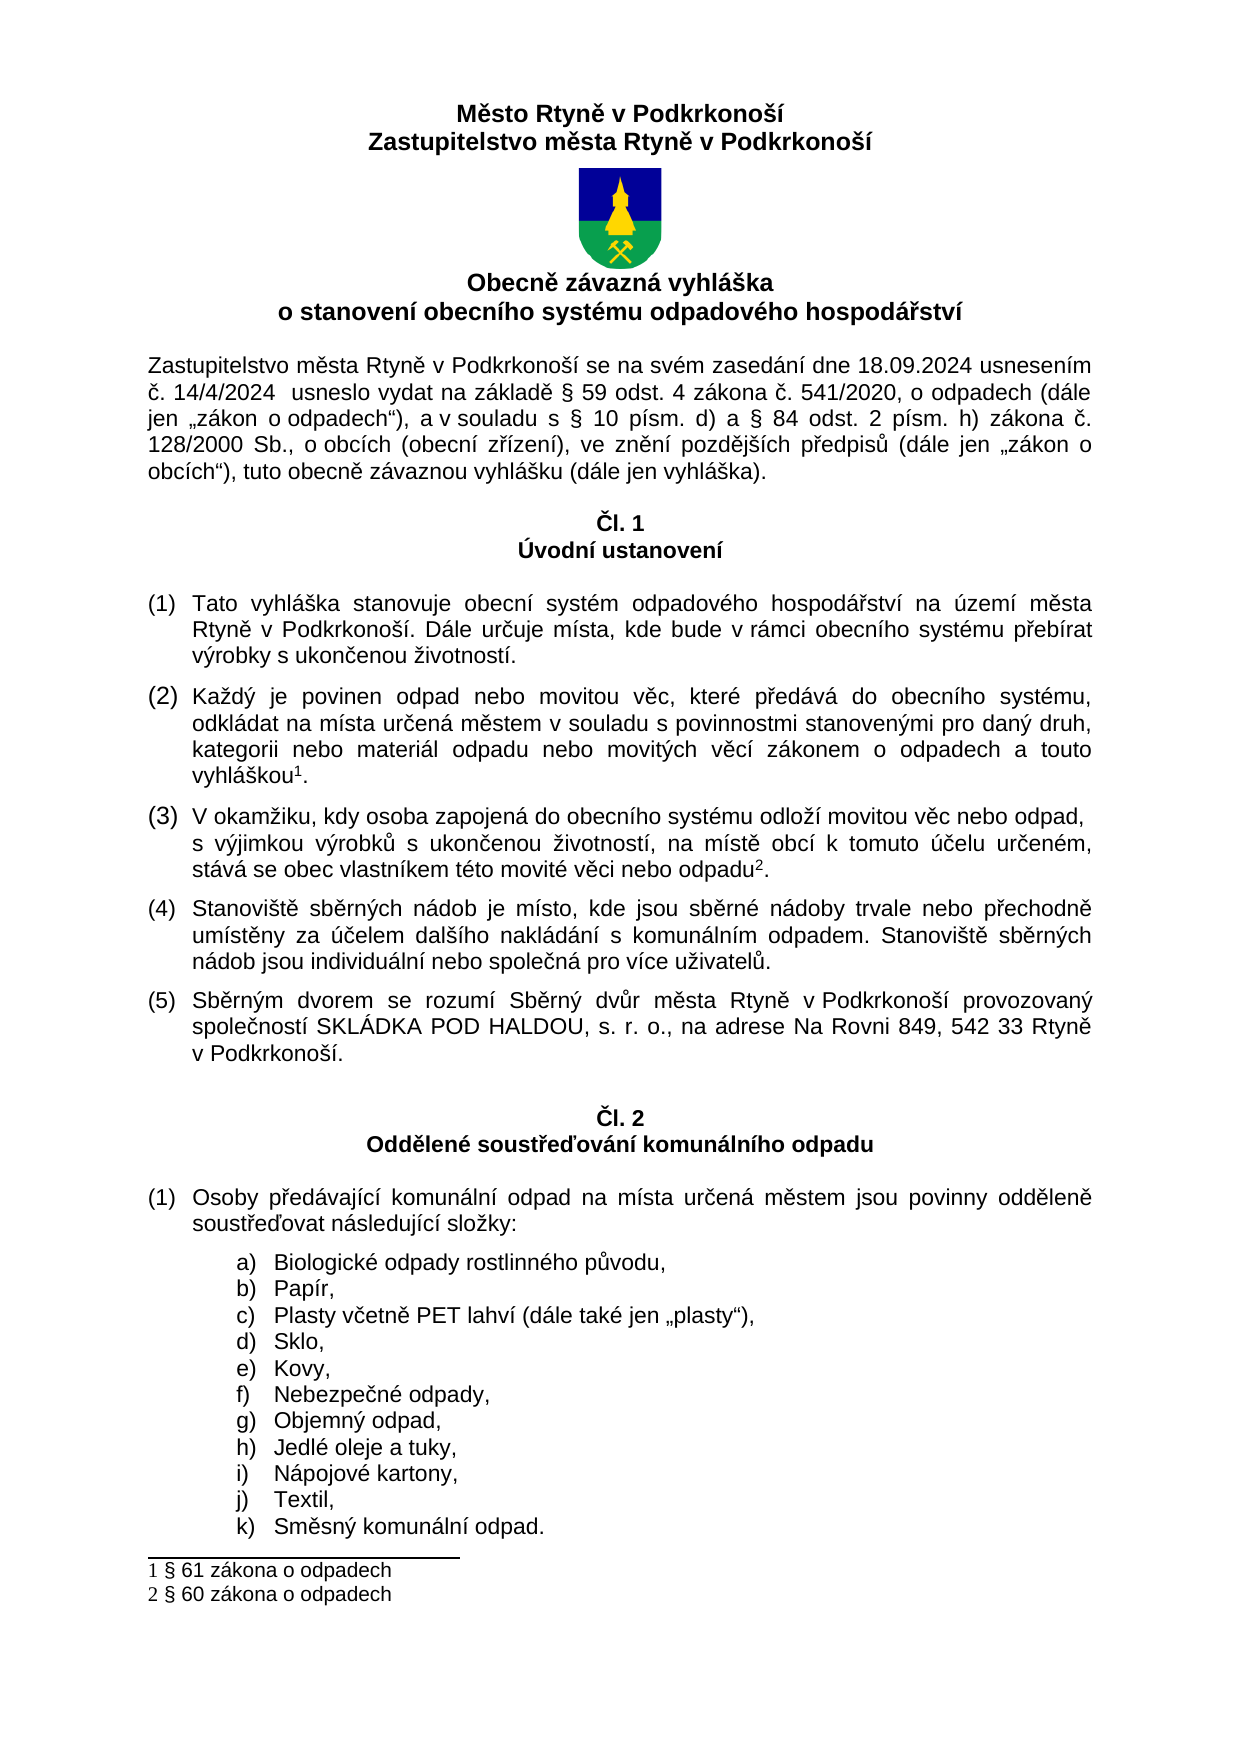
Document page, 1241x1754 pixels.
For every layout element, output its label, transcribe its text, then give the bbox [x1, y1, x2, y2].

list Stanoviště sběrných nádob je místo, kde jsou sběrné nádoby trvale nebo přechodně umístěny za účelem dalšího nakládání s komunálním odpadem. Stanoviště sběrných nádob jsou individuální nebo společná pro více uživatelů. [148, 895, 1093, 974]
text Čl. 2 [148, 1105, 1093, 1131]
text o stanovení obecního systému odpadového hospodářství [148, 297, 1093, 326]
list Každý je povinen odpad nebo movitou věc, které předává do obecního systému, odkládat na místa určená městem v souladu s povinnostmi stanovenými pro daný druh, kategorii nebo materiál odpadu nebo movitých věcí zákonem o odpadech a touto vyhláškou. [148, 681, 1093, 789]
list Biologické odpady rostlinného původu, [236, 1249, 1093, 1275]
list Kovy, [236, 1354, 1093, 1381]
list V okamžiku, kdy osoba zapojená do obecního systému odloží movitou věc nebo odpad, s výjimkou výrobků s ukončenou životností, na místě obcí k tomuto účelu určeném, stává se obec vlastníkem této movité věci nebo odpadu. [148, 801, 1093, 883]
list § 60 zákona o odpadech [148, 1582, 1093, 1606]
text Čl. 1 [148, 510, 1093, 537]
list Papír, [236, 1275, 1093, 1302]
list Plasty včetně PET lahví (dále také jen „plasty“), [236, 1302, 1093, 1328]
list Textil, [236, 1486, 1093, 1513]
list Nebezpečné odpady, [236, 1381, 1093, 1407]
text Zastupitelstvo města Rtyně v Podkrkonoší se na svém zasedání dne 18.09.2024 usnesením č. 14/4/2024 usneslo vydat na základě § 59 odst. 4 zákona č. 541/2020, o odpadech (dále jen „zákon o odpadech“), a v souladu s § 10 písm. d) a § 84 odst. 2 písm. h) zákona č. 128/2000 Sb., o obcích (obecní zřízení), ve znění pozdějších předpisů (dále jen „zákon o obcích“), tuto obecně závaznou vyhlášku (dále jen vyhláška). [148, 352, 1093, 484]
list Objemný odpad, [236, 1407, 1093, 1433]
list Směsný komunální odpad. [236, 1513, 1093, 1539]
list Sběrným dvorem se rozumí Sběrný dvůr města Rtyně v Podkrkonoší provozovaný společností SKLÁDKA POD HALDOU, s. r. o., na adrese Na Rovni 849, 542 33 Rtyně v Podkrkonoší. [148, 987, 1093, 1066]
list Nápojové kartony, [236, 1460, 1093, 1486]
picture [578, 168, 662, 269]
text Město Rtyně v Podkrkonoší Zastupitelstvo města Rtyně v Podkrkonoší [148, 98, 1093, 156]
list Osoby předávající komunální odpad na místa určená městem jsou povinny odděleně soustřeďovat následující složky: [148, 1184, 1093, 1237]
list Tato vyhláška stanovuje obecní systém odpadového hospodářství na území města Rtyně v Podkrkonoší. Dále určuje místa, kde bude v rámci obecního systému přebírat výrobky s ukončenou životností. [148, 589, 1093, 668]
list Sklo, [236, 1328, 1093, 1354]
list Jedlé oleje a tuky, [236, 1433, 1093, 1460]
text Oddělené soustřeďování komunálního odpadu [148, 1131, 1093, 1157]
text Úvodní ustanovení [148, 537, 1093, 563]
text Obecně závazná vyhláška [148, 268, 1093, 297]
list § 61 zákona o odpadech [148, 1558, 1093, 1582]
